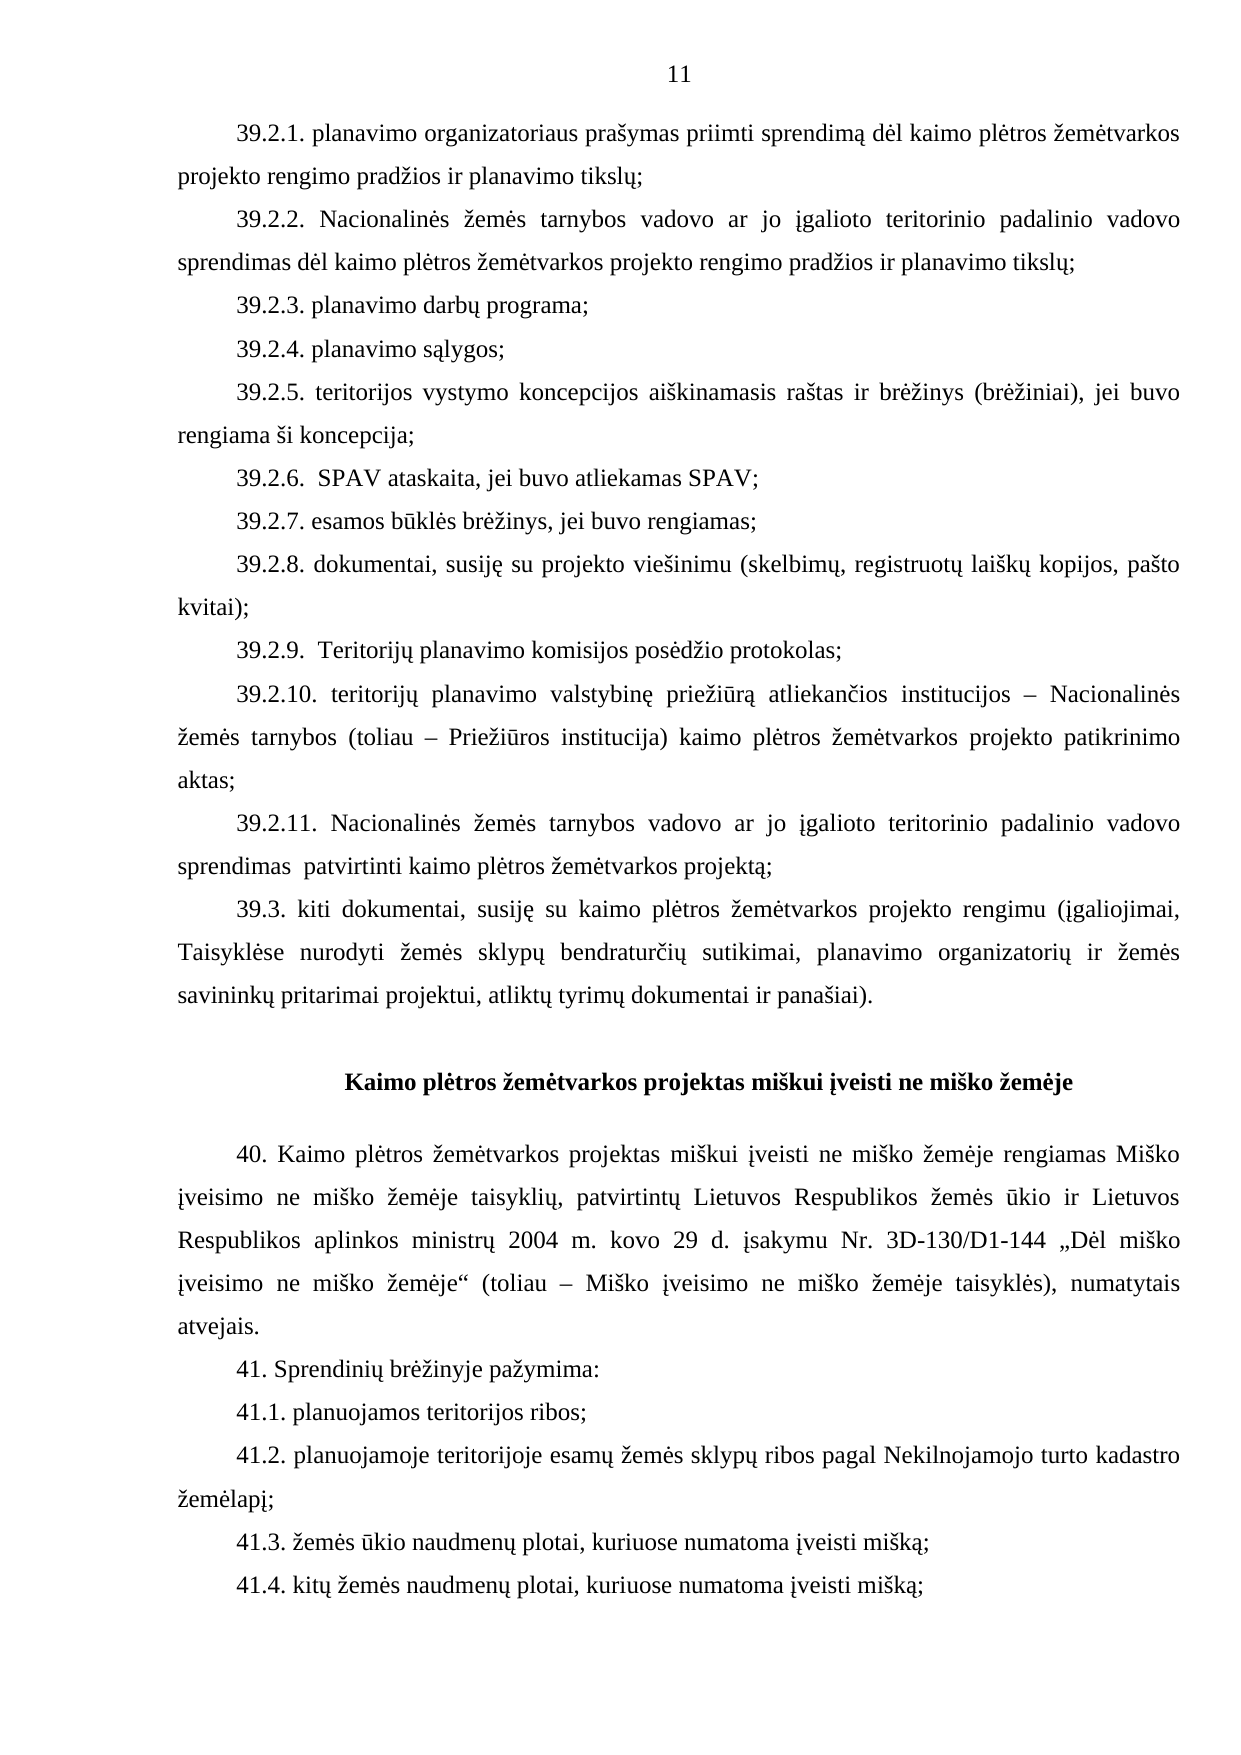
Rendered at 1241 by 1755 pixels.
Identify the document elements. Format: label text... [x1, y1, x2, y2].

text 39.2.5. teritorijos vystymo koncepcijos aiškinamasis raštas ir brėžinys (brėžiniai), jei buvo rengiama ši koncepcija; [177, 377, 1181, 449]
text Kaimo plėtros žemėtvarkos projektas miškui įveisti ne miško žemėje [177, 1067, 1181, 1096]
text 39.2.3. planavimo darbų programa; [177, 291, 1181, 319]
text 39.2.2. Nacionalinės žemės tarnybos vadovo ar jo įgalioto teritorinio padalinio vadovo sprendimas dėl kaimo plėtros žemėtvarkos projekto rengimo pradžios ir planavimo tikslų; [177, 204, 1181, 276]
text 41.2. planuojamoje teritorijoje esamų žemės sklypų ribos pagal Nekilnojamojo turto kadastro žemėlapį; [177, 1441, 1181, 1512]
text 39.2.11. Nacionalinės žemės tarnybos vadovo ar jo įgalioto teritorinio padalinio vadovo sprendimas patvirtinti kaimo plėtros žemėtvarkos projektą; [177, 808, 1181, 880]
text 39.2.4. planavimo sąlygos; [177, 334, 1181, 362]
text 41.1. planuojamos teritorijos ribos; [177, 1397, 1181, 1426]
text 39.3. kiti dokumentai, susiję su kaimo plėtros žemėtvarkos projekto rengimu (įgaliojimai, Taisyklėse nurodyti žemės sklypų bendraturčių sutikimai, planavimo organizatorių ir žemės savininkų pritarimai projektui, atliktų tyrimų dokumentai ir panašiai). [177, 894, 1181, 1009]
text 39.2.6. SPAV ataskaita, jei buvo atliekamas SPAV; [177, 463, 1181, 492]
text 39.2.10. teritorijų planavimo valstybinę priežiūrą atliekančios institucijos – Nacionalinės žemės tarnybos (toliau – Priežiūros institucija) kaimo plėtros žemėtvarkos projekto patikrinimo aktas; [177, 679, 1181, 794]
text 39.2.9. Teritorijų planavimo komisijos posėdžio protokolas; [177, 636, 1181, 664]
text 41.4. kitų žemės naudmenų plotai, kuriuose numatoma įveisti mišką; [177, 1570, 1181, 1599]
text 41.3. žemės ūkio naudmenų plotai, kuriuose numatoma įveisti mišką; [177, 1527, 1181, 1556]
text 39.2.7. esamos būklės brėžinys, jei buvo rengiamas; [177, 506, 1181, 535]
text 39.2.8. dokumentai, susiję su projekto viešinimu (skelbimų, registruotų laiškų kopijos, pašto kvitai); [177, 549, 1181, 621]
text 39.2.1. planavimo organizatoriaus prašymas priimti sprendimą dėl kaimo plėtros žemėtvarkos projekto rengimo pradžios ir planavimo tikslų; [177, 118, 1181, 190]
text 40. Kaimo plėtros žemėtvarkos projektas miškui įveisti ne miško žemėje rengiamas Miško įveisimo ne miško žemėje taisyklių, patvirtintų Lietuvos Respublikos žemės ūkio ir Lietuvos Respublikos aplinkos ministrų 2004 m. kovo 29 d. įsakymu Nr. 3D-130/D1-144 „Dėl miško įveisimo ne miško žemėje“ (toliau – Miško įveisimo ne miško žemėje taisyklės), numatytais atvejais. [177, 1139, 1181, 1340]
text 41. Sprendinių brėžinyje pažymima: [177, 1354, 1181, 1383]
